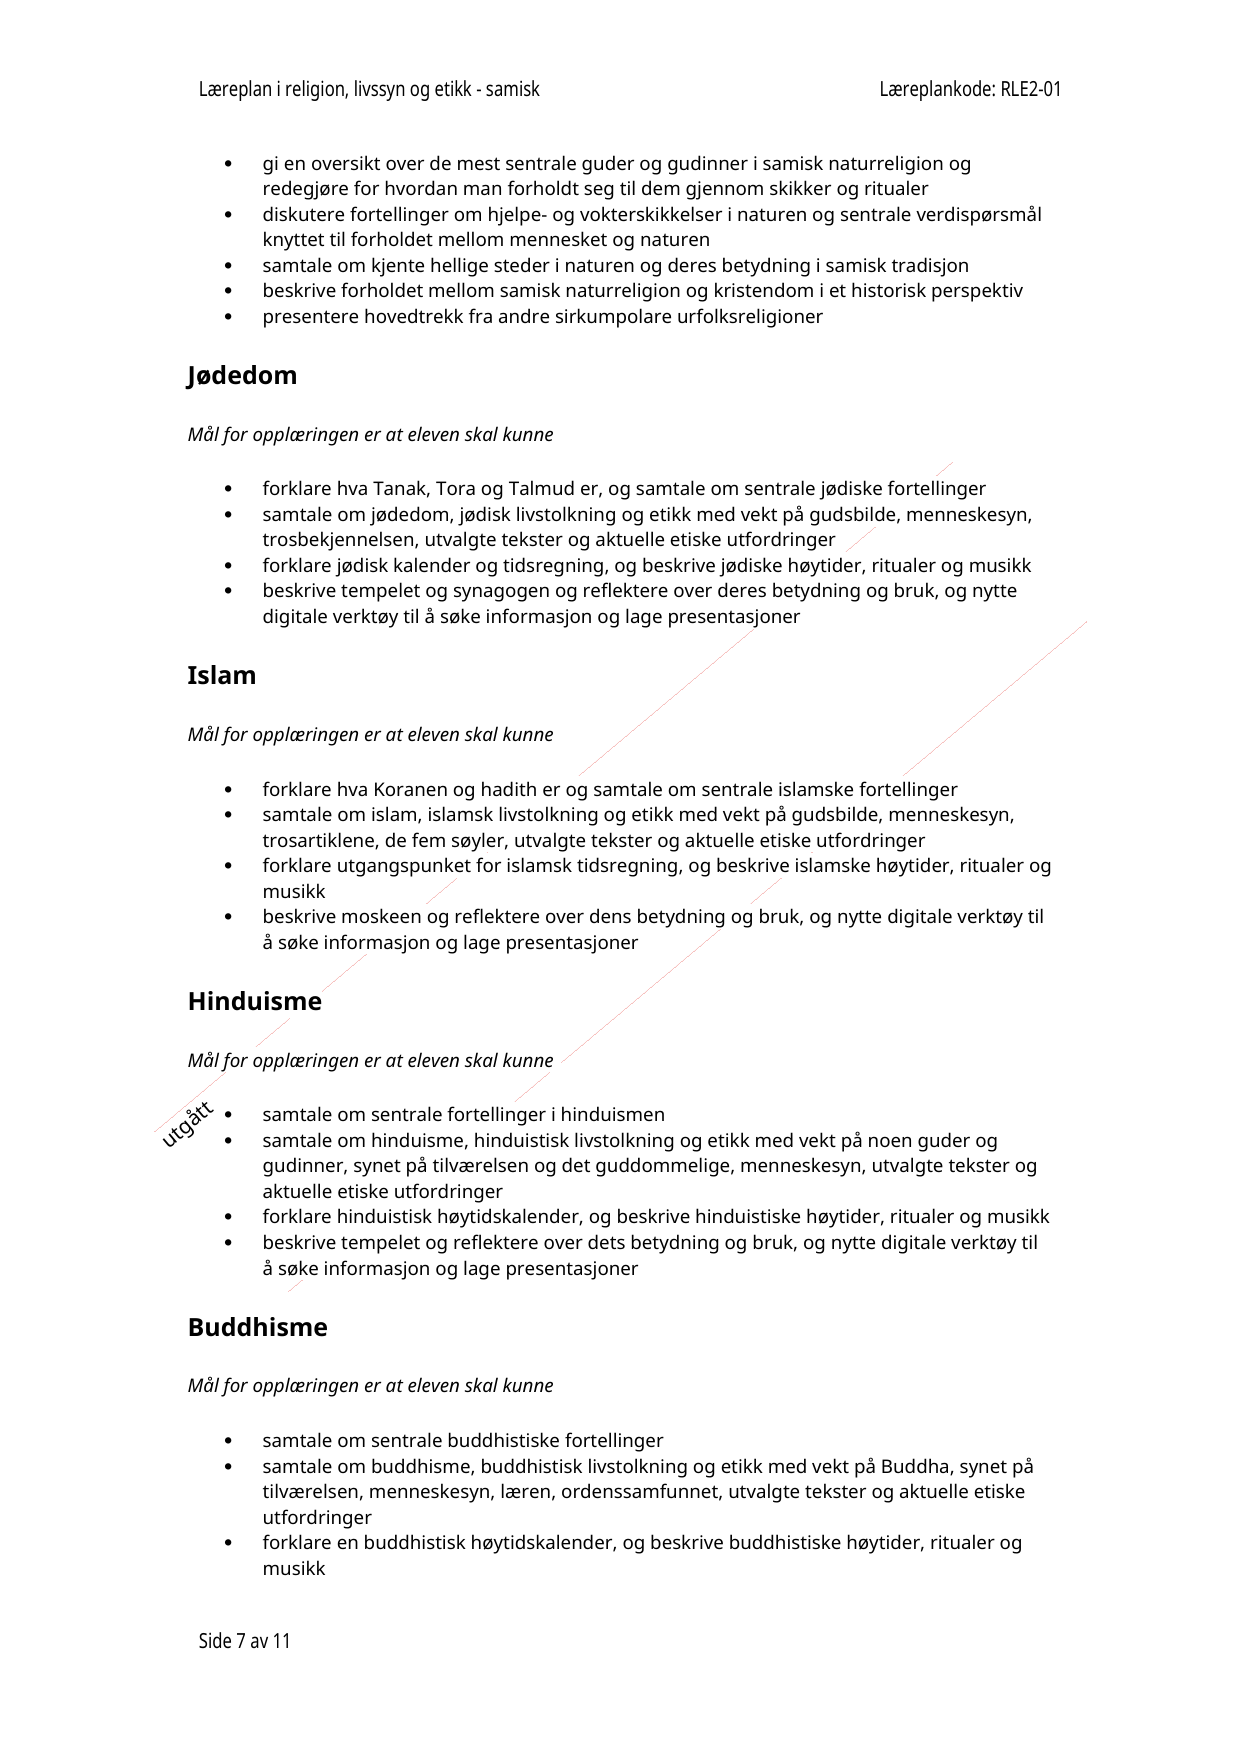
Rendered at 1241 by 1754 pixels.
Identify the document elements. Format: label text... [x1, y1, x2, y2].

list beskrive tempelet og synagogen og reflektere over deres betydning og bruk, og nytte digitale verktøy til å søke informasjon og lage presentasjoner [801, 578, 1053, 629]
list samtale om jødedom, jødisk livstolkning og etikk med vekt på gudsbilde, menneskesyn, trosbekjennelsen, utvalgte tekster og aktuelle etiske utfordringer [847, 501, 1053, 552]
text Mål for opplæringen er at eleven skal kunne [615, 721, 966, 747]
list samtale om islam, islamsk livstolkning og etikk med vekt på gudsbilde, menneskesyn, trosartiklene, de fem søyler, utvalgte tekster og aktuelle etiske utfordringer [931, 801, 1053, 852]
list beskrive moskeen og reflektere over dens betydning og bruk, og nytte digitale verktøy til å søke informasjon og lage presentasjoner [692, 903, 1053, 954]
list forklare en buddhistisk høytidskalender, og beskrive buddhistiske høytider, ritualer og musikk [225, 1529, 1053, 1581]
list beskrive tempelet og reflektere over dets betydning og bruk, og nytte digitale verktøy til å søke informasjon og lage presentasjoner [639, 1229, 1053, 1280]
subtitle Islam [1004, 658, 1053, 692]
list beskrive moskeen og reflektere over dens betydning og bruk, og nytte digitale verktøy til å søke informasjon og lage presentasjoner [225, 903, 425, 954]
subtitle Islam [257, 658, 717, 692]
subtitle Islam [680, 658, 1042, 692]
list forklare hva Koranen og hadith er og samtale om sentrale islamske fortellinger [958, 776, 1053, 801]
list diskutere fortellinger om hjelpe- og vokterskikkelser i naturen og sentrale verdispørsmål knyttet til forholdet mellom mennesket og naturen [711, 201, 1053, 252]
text Mål for opplæringen er at eleven skal kunne [561, 1373, 1053, 1398]
list presentere hovedtrekk fra andre sirkumpolare urfolksreligioner [824, 303, 1053, 329]
text Mål for opplæringen er at eleven skal kunne [561, 1047, 1053, 1072]
text Mål for opplæringen er at eleven skal kunne [561, 721, 642, 747]
subtitle Hinduisme [616, 984, 1053, 1018]
text Mål for opplæringen er at eleven skal kunne [939, 721, 1053, 747]
subtitle Hinduisme [322, 984, 653, 1018]
subtitle Buddhisme [187, 1309, 1053, 1343]
list samtale om sentrale fortellinger i hinduismen [225, 1102, 263, 1127]
list samtale om hinduisme, hinduistisk livstolkning og etikk med vekt på noen guder og gudinner, synet på tilværelsen og det guddommelige, menneskesyn, utvalgte tekster og aktuelle etiske utfordringer [503, 1127, 1053, 1204]
list gi en oversikt over de mest sentrale guder og gudinner i samisk naturreligion og redegjøre for hvordan man forholdt seg til dem gjennom skikker og ritualer [929, 150, 1053, 201]
list forklare utgangspunket for islamsk tidsregning, og beskrive islamske høytider, ritualer og musikk [225, 852, 486, 903]
list samtale om kjente hellige steder i naturen og deres betydning i samisk tradisjon [975, 252, 1053, 278]
list samtale om sentrale buddhistiske fortellinger [225, 1427, 1053, 1453]
list samtale om sentrale fortellinger i hinduismen [665, 1102, 1053, 1127]
list forklare utgangspunket for islamsk tidsregning, og beskrive islamske høytider, ritualer og musikk [753, 852, 1053, 903]
list forklare utgangspunket for islamsk tidsregning, og beskrive islamske høytider, ritualer og musikk [429, 878, 779, 903]
list forklare utgangspunket for islamsk tidsregning, og beskrive islamske høytider, ritualer og musikk [330, 878, 455, 903]
text Mål for opplæringen er at eleven skal kunne [561, 421, 1053, 447]
list samtale om buddhisme, buddhistisk livstolkning og etikk med vekt på Buddha, synet på tilværelsen, menneskesyn, læren, ordenssamfunnet, utvalgte tekster og aktuelle etiske utfordringer [225, 1453, 1053, 1529]
subtitle Jødedom [298, 358, 1053, 392]
